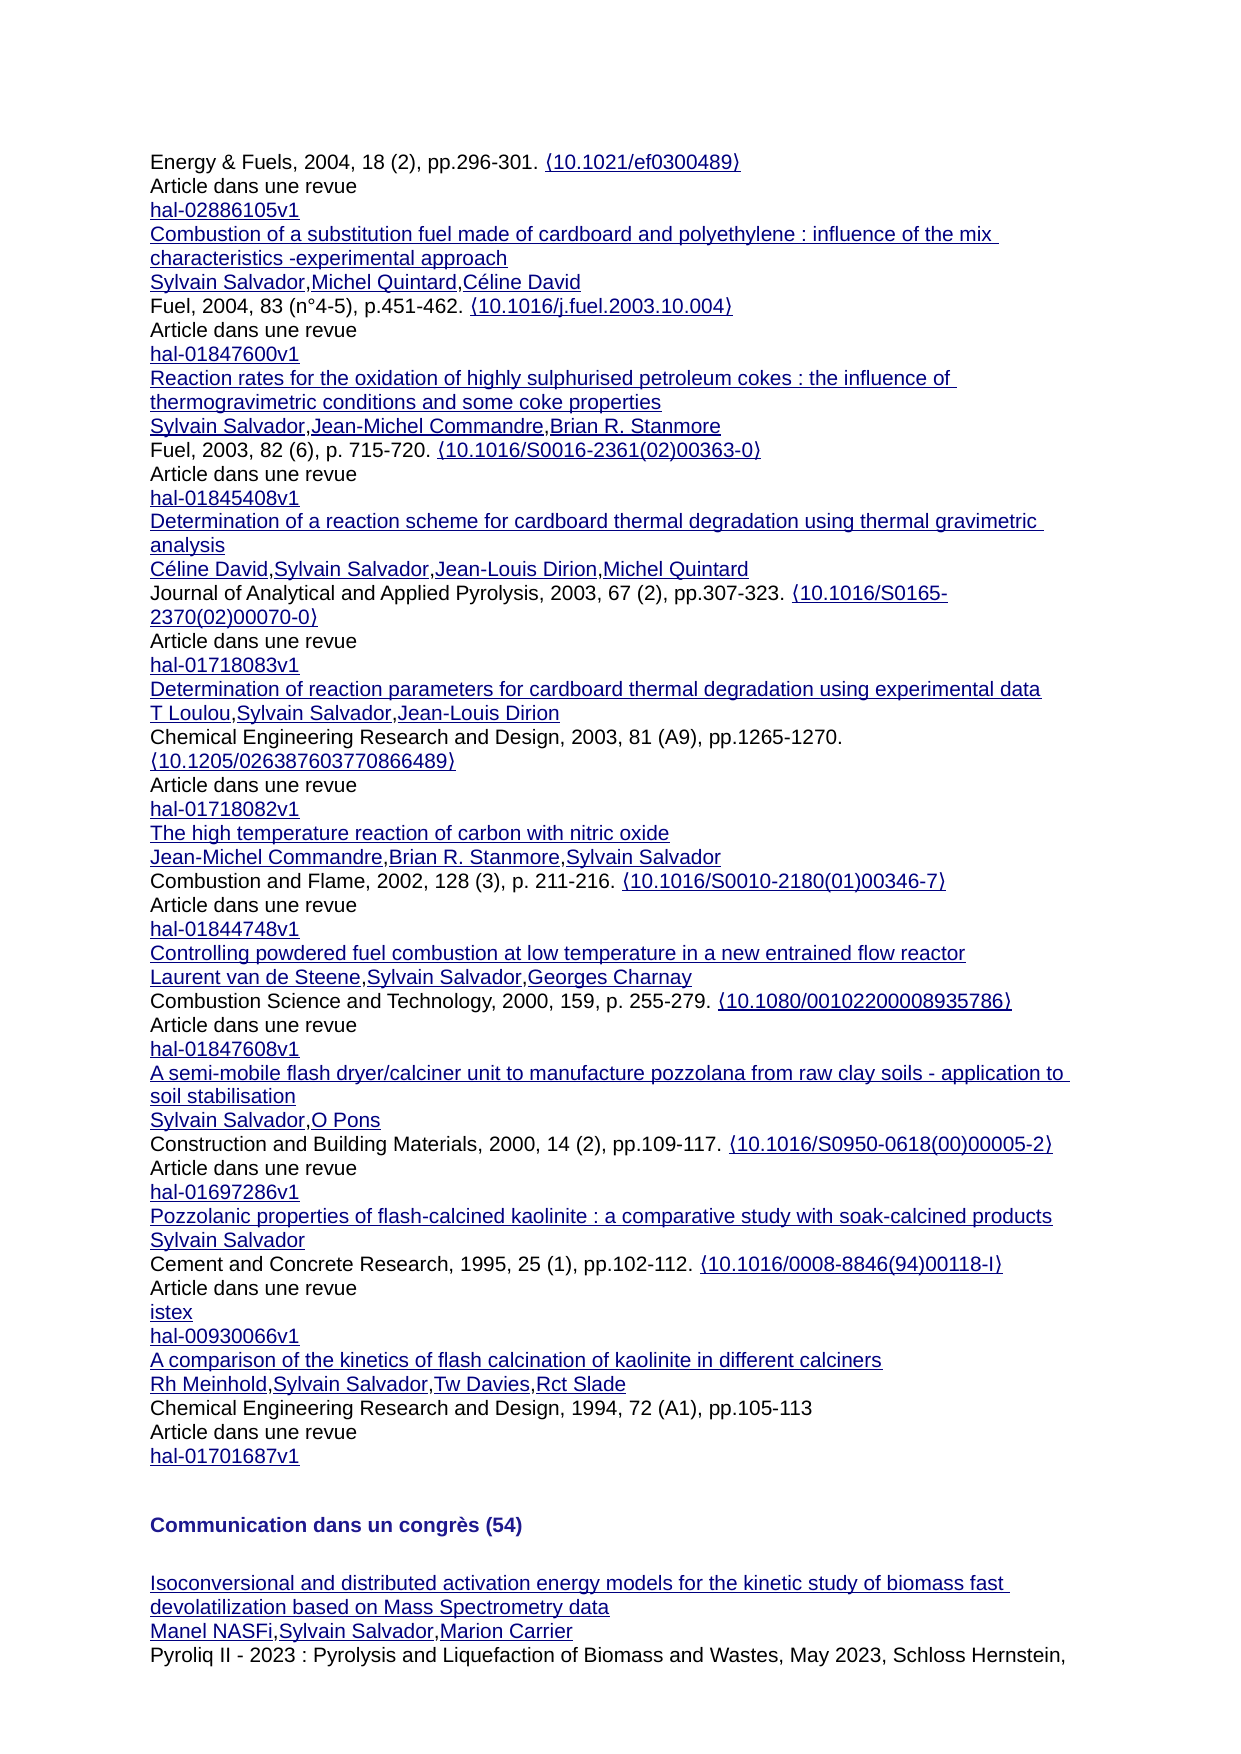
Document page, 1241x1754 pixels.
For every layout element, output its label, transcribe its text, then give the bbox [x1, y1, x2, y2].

table_cell The high temperature reaction of carbon with nitric oxide Jean-Michel Commandre,Brian R. Stanmore,Sylvain Salvador Combustion and Flame, 2002, 128 (3), p. 211-216. ⟨10.1016/S0010-2180(01)00346-7⟩ Article dans une revue hal-01844748v1 [150, 821, 1090, 941]
table_header Isoconversional and distributed activation energy models for the kinetic study of biomass fast devolatilization based on Mass Spectrometry data Manel NASFi,Sylvain Salvador,Marion Carrier Pyroliq II - 2023 : Pyrolysis and Liquefaction of Biomass and Wastes, May 2023, Schloss Hernstein, [150, 1571, 1090, 1667]
table_cell Combustion of a substitution fuel made of cardboard and polyethylene : influence of the mix characteristics -experimental approach Sylvain Salvador,Michel Quintard,Céline David Fuel, 2004, 83 (n°4-5), p.451-462. ⟨10.1016/j.fuel.2003.10.004⟩ Article dans une revue hal-01847600v1 [150, 222, 1090, 366]
table_cell Determination of reaction parameters for cardboard thermal degradation using experimental data T Loulou,Sylvain Salvador,Jean-Louis Dirion Chemical Engineering Research and Design, 2003, 81 (A9), pp.1265-1270. ⟨10.1205/026387603770866489⟩ Article dans une revue hal-01718082v1 [150, 677, 1090, 821]
table_cell Pozzolanic properties of flash-calcined kaolinite : a comparative study with soak-calcined products Sylvain Salvador Cement and Concrete Research, 1995, 25 (1), pp.102-112. ⟨10.1016/0008-8846(94)00118-I⟩ Article dans une revue istex hal-00930066v1 [150, 1204, 1090, 1348]
subtitle Communication dans un congrès (54) [150, 1512, 1090, 1536]
table_cell A semi-mobile flash dryer/calciner unit to manufacture pozzolana from raw clay soils - application to soil stabilisation Sylvain Salvador,O Pons Construction and Building Materials, 2000, 14 (2), pp.109-117. ⟨10.1016/S0950-0618(00)00005-2⟩ Article dans une revue hal-01697286v1 [150, 1060, 1090, 1204]
table_cell A comparison of the kinetics of flash calcination of kaolinite in different calciners Rh Meinhold,Sylvain Salvador,Tw Davies,Rct Slade Chemical Engineering Research and Design, 1994, 72 (A1), pp.105-113 Article dans une revue hal-01701687v1 [150, 1348, 1090, 1468]
table_cell Reaction rates for the oxidation of highly sulphurised petroleum cokes : the influence of thermogravimetric conditions and some coke properties Sylvain Salvador,Jean-Michel Commandre,Brian R. Stanmore Fuel, 2003, 82 (6), p. 715-720. ⟨10.1016/S0016-2361(02)00363-0⟩ Article dans une revue hal-01845408v1 [150, 366, 1090, 509]
table_cell Energy & Fuels, 2004, 18 (2), pp.296-301. ⟨10.1021/ef0300489⟩ Article dans une revue hal-02886105v1 [150, 150, 1090, 222]
table_cell Determination of a reaction scheme for cardboard thermal degradation using thermal gravimetric analysis Céline David,Sylvain Salvador,Jean-Louis Dirion,Michel Quintard Journal of Analytical and Applied Pyrolysis, 2003, 67 (2), pp.307-323. ⟨10.1016/S0165-2370(02)00070-0⟩ Article dans une revue hal-01718083v1 [150, 509, 1090, 677]
table_cell Controlling powdered fuel combustion at low temperature in a new entrained flow reactor Laurent van de Steene,Sylvain Salvador,Georges Charnay Combustion Science and Technology, 2000, 159, p. 255-279. ⟨10.1080/00102200008935786⟩ Article dans une revue hal-01847608v1 [150, 941, 1090, 1060]
